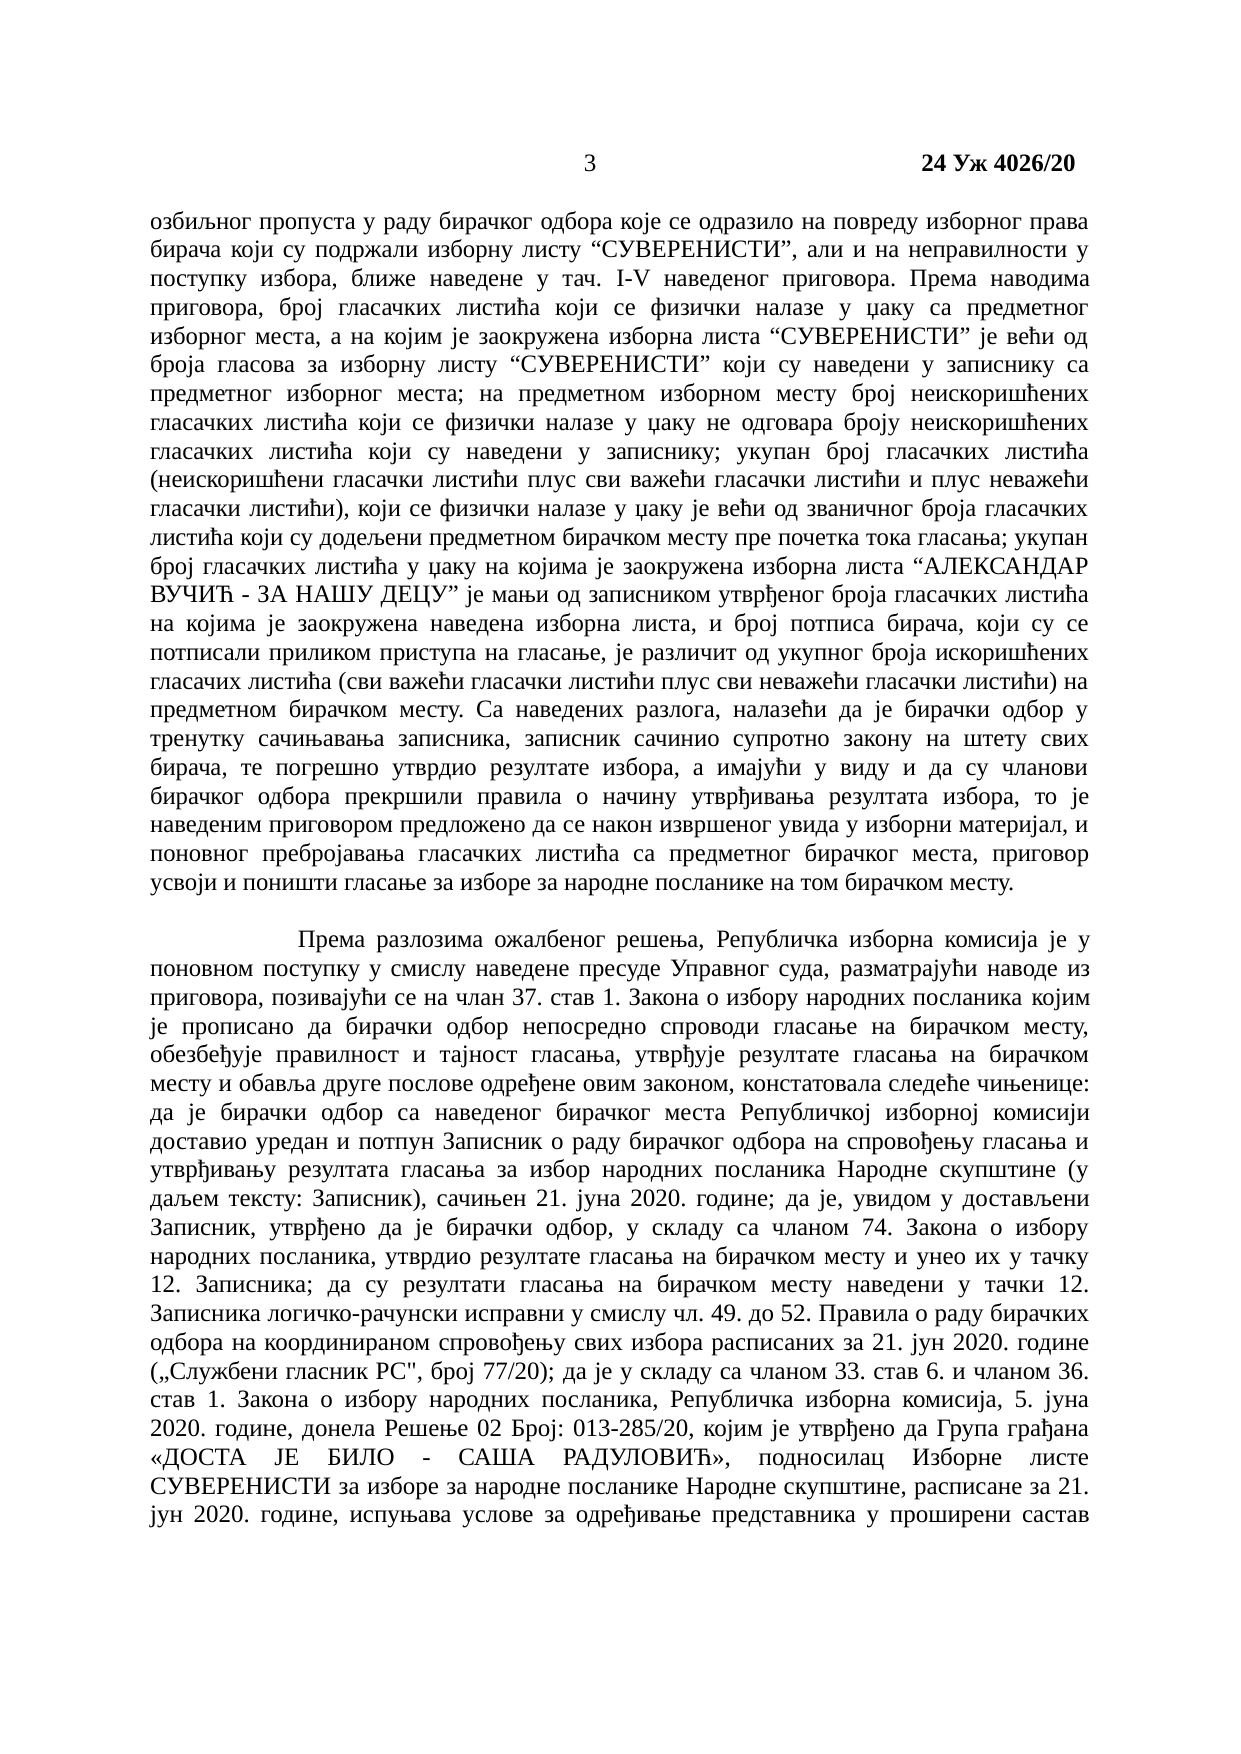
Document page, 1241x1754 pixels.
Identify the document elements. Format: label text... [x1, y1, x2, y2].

text Према разлозима ожалбеног решења, Републичка изборна комисија је у поновном поступку у смислу наведене пресуде Управног суда, разматрајући наводе из приговора, позивајући се на члан 37. став 1. Закона о избору народних посланика којим је прописано да бирачки одбор непосредно спроводи гласање на бирачком месту, обезбеђује правилност и тајност гласања, утврђује резултате гласања на бирачком месту и обавља друге послове одређене овим законом, констатовала следеће чињенице: да је бирачки одбор са наведеног бирачког места Републичкој изборној комисији доставио уредан и потпун Записник о раду бирачког одбора на спровођењу гласања и утврђивању резултата гласања за избор народних посланика Народне скупштине (у даљем тексту: Записник), сачињен 21. јуна 2020. године; да је, увидом у достављени Записник, утврђено да је бирачки одбор, у складу са чланом 74. Закона о избору народних посланика, утврдио резултате гласања на бирачком месту и унео их у тачку 12. Записника; да су резултати гласања на бирачком месту наведени у тачки 12. Записника логичко-рачунски исправни у смислу чл. 49. до 52. Правила о раду бирачких одбора на координираном спровођењу свих избора расписаних за 21. јун 2020. године („Службени гласник РС", број 77/20); да је у складу са чланом 33. став 6. и чланом 36. став 1. Закона о избору народних посланика, Републичка изборна комисија, 5. јуна 2020. године, донела Решење 02 Број: 013-285/20, којим је утврђено да Група грађана «ДОСТА ЈЕ БИЛО - САША РАДУЛОВИЋ», подносилац Изборне листе СУВЕРЕНИСТИ за изборе за народне посланике Народне скупштине, расписане за 21. јун 2020. године, испуњава услове за одређивање представника у проширени састав [150, 924, 1090, 1528]
text озбиљног пропуста у раду бирачког одбора које се одразило на повреду изборног права бирача који су подржали изборну листу “СУВЕРЕНИСТИ”, али и на неправилности у поступку избора, ближе наведене у тач. I-V наведеног приговора. Према наводима приговора, број гласачких листића који се физички налазе у џаку са предметног изборног места, а на којим је заокружена изборна листа “СУВЕРЕНИСТИ” је већи од броја гласова за изборну листу “СУВЕРЕНИСТИ” који су наведени у записнику са предметног изборног места; на предметном изборном месту број неискоришћених гласачких листића који се физички налазе у џаку не одговара броју неискоришћених гласачких листића који су наведени у записнику; укупан број гласачких листића (неискоришћени гласачки листићи плус сви важећи гласачки листићи и плус неважећи гласачки листићи), који се физички налазе у џаку је већи од званичног броја гласачких листића који су додељени предметном бирачком месту пре почетка тока гласања; укупан број гласачких листића у џаку на којима је заокружена изборна листа “АЛЕКСАНДАР ВУЧИЋ - ЗА НАШУ ДЕЦУ” је мањи од записником утврђеног броја гласачких листића на којима је заокружена наведена изборна листа, и број потписа бирача, који су се потписали приликом приступа на гласање, је различит од укупног броја искоришћених гласачих листића (сви важећи гласачки листићи плус сви неважећи гласачки листићи) на предметном бирачком месту. Са наведених разлога, налазећи да је бирачки одбор у тренутку сачињавања записника, записник сачинио супротно закону на штету свих бирача, те погрешно утврдио резултате избора, а имајући у виду и да су чланови бирачког одбора прекршили правила о начину утврђивања резултата избора, то је наведеним приговором предложено да се након извршеног увида у изборни материјал, и поновног пребројавања гласачких листића са предметног бирачког места, приговор усвоји и поништи гласање за изборе за народне посланике на том бирачком месту. [150, 206, 1090, 896]
